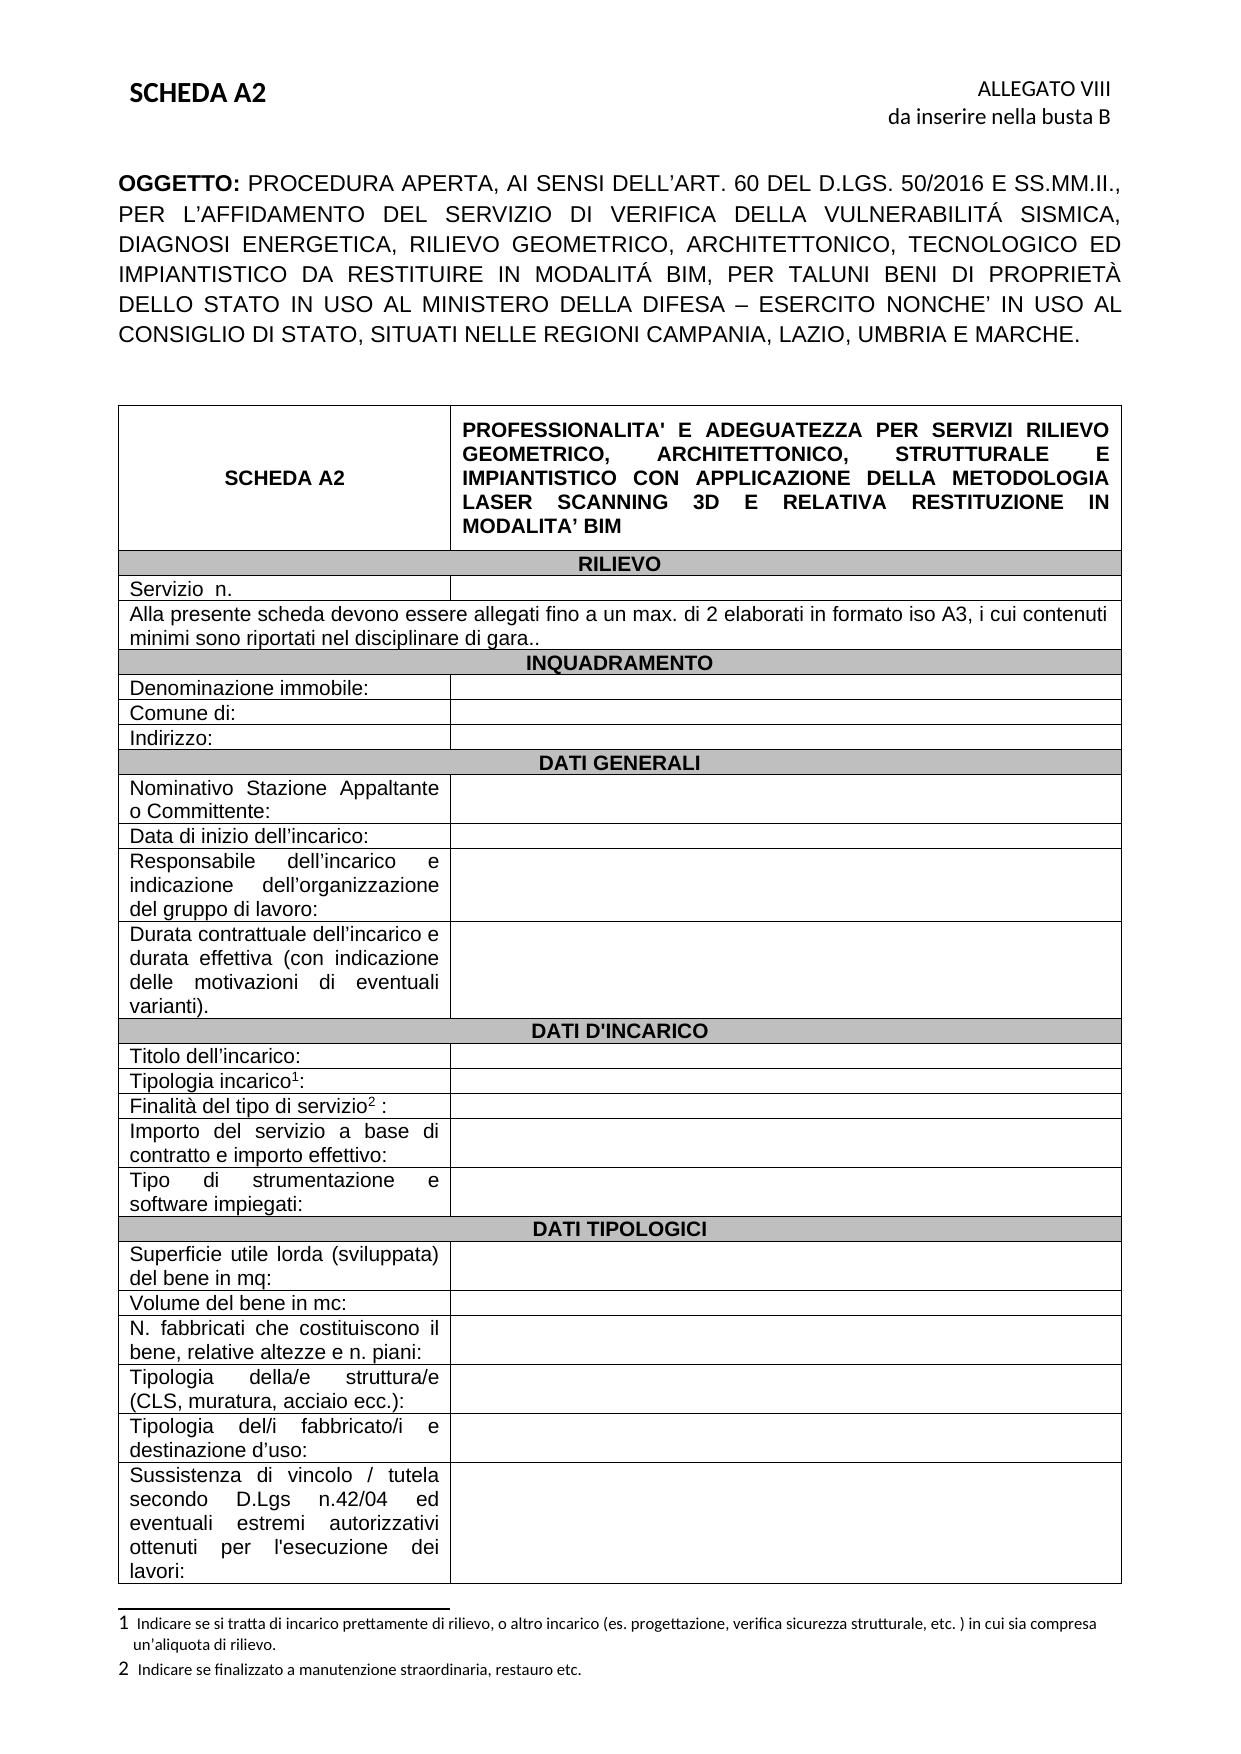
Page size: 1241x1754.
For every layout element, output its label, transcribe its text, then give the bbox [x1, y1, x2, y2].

table_cell Indirizzo: [119, 725, 450, 749]
table_cell Titolo dell’incarico: [119, 1044, 450, 1068]
table_cell [451, 1414, 1121, 1462]
table_cell RILIEVO [119, 551, 1121, 575]
table_cell [451, 1119, 1121, 1167]
table_cell Alla presente scheda devono essere allegati fino a un max. di 2 elaborati in formato iso A3, i cui contenuti minimi sono riportati nel disciplinare di gara.. [119, 601, 1121, 649]
table_cell Nominativo Stazione Appaltante o Committente: [119, 775, 450, 823]
table_cell Responsabile dell’incarico e indicazione dell’organizzazione del gruppo di lavoro: [119, 849, 450, 921]
table_cell [451, 1044, 1121, 1068]
table_cell Importo del servizio a base di contratto e importo effettivo: [119, 1119, 450, 1167]
table_cell Tipo di strumentazione e software impiegati: [119, 1168, 450, 1216]
table_cell [451, 1463, 1121, 1583]
table_cell [451, 1291, 1121, 1315]
table_cell [451, 725, 1121, 749]
table_cell INQUADRAMENTO [119, 650, 1121, 674]
table_cell [451, 922, 1121, 1018]
table_cell [451, 1316, 1121, 1364]
table_cell [451, 700, 1121, 724]
table_cell DATI D'INCARICO [119, 1019, 1121, 1043]
table_cell [451, 775, 1121, 823]
table_cell Tipologia del/i fabbricato/i e destinazione d’uso: [119, 1414, 450, 1462]
table_cell [451, 1069, 1121, 1093]
table_cell Comune di: [119, 700, 450, 724]
table_cell N. fabbricati che costituiscono il bene, relative altezze e n. piani: [119, 1316, 450, 1364]
table_cell Finalità del tipo di servizio : [119, 1094, 450, 1118]
table_cell Denominazione immobile: [119, 675, 450, 699]
table_cell [451, 1168, 1121, 1216]
table_cell Data di inizio dell’incarico: [119, 824, 450, 848]
table_cell [451, 1242, 1121, 1290]
table_cell Durata contrattuale dell’incarico e durata effettiva (con indicazione delle motivazioni di eventuali varianti). [119, 922, 450, 1018]
table_cell Superficie utile lorda (sviluppata) del bene in mq: [119, 1242, 450, 1290]
table_cell [451, 576, 1121, 600]
table_cell [451, 675, 1121, 699]
table_header PROFESSIONALITA' E ADEGUATEZZA PER SERVIZI RILIEVO GEOMETRICO, ARCHITETTONICO, STRUTTURALE E IMPIANTISTICO CON APPLICAZIONE DELLA METODOLOGIA LASER SCANNING 3D E RELATIVA RESTITUZIONE IN MODALITA’ BIM [451, 406, 1121, 550]
table_cell Sussistenza di vincolo / tutela secondo D.Lgs n.42/04 ed eventuali estremi autorizzativi ottenuti per l'esecuzione dei lavori: [119, 1463, 450, 1583]
table_cell [451, 849, 1121, 921]
table_cell Servizio n. [119, 576, 450, 600]
table_cell Tipologia incarico: [119, 1069, 450, 1093]
table_cell DATI TIPOLOGICI [119, 1217, 1121, 1241]
table_cell [451, 1094, 1121, 1118]
table_cell [451, 1365, 1121, 1413]
table_header SCHEDA A2 [119, 406, 450, 550]
table_cell Tipologia della/e struttura/e (CLS, muratura, acciaio ecc.): [119, 1365, 450, 1413]
table_cell DATI GENERALI [119, 750, 1121, 774]
table_cell Volume del bene in mc: [119, 1291, 450, 1315]
table_cell [451, 824, 1121, 848]
